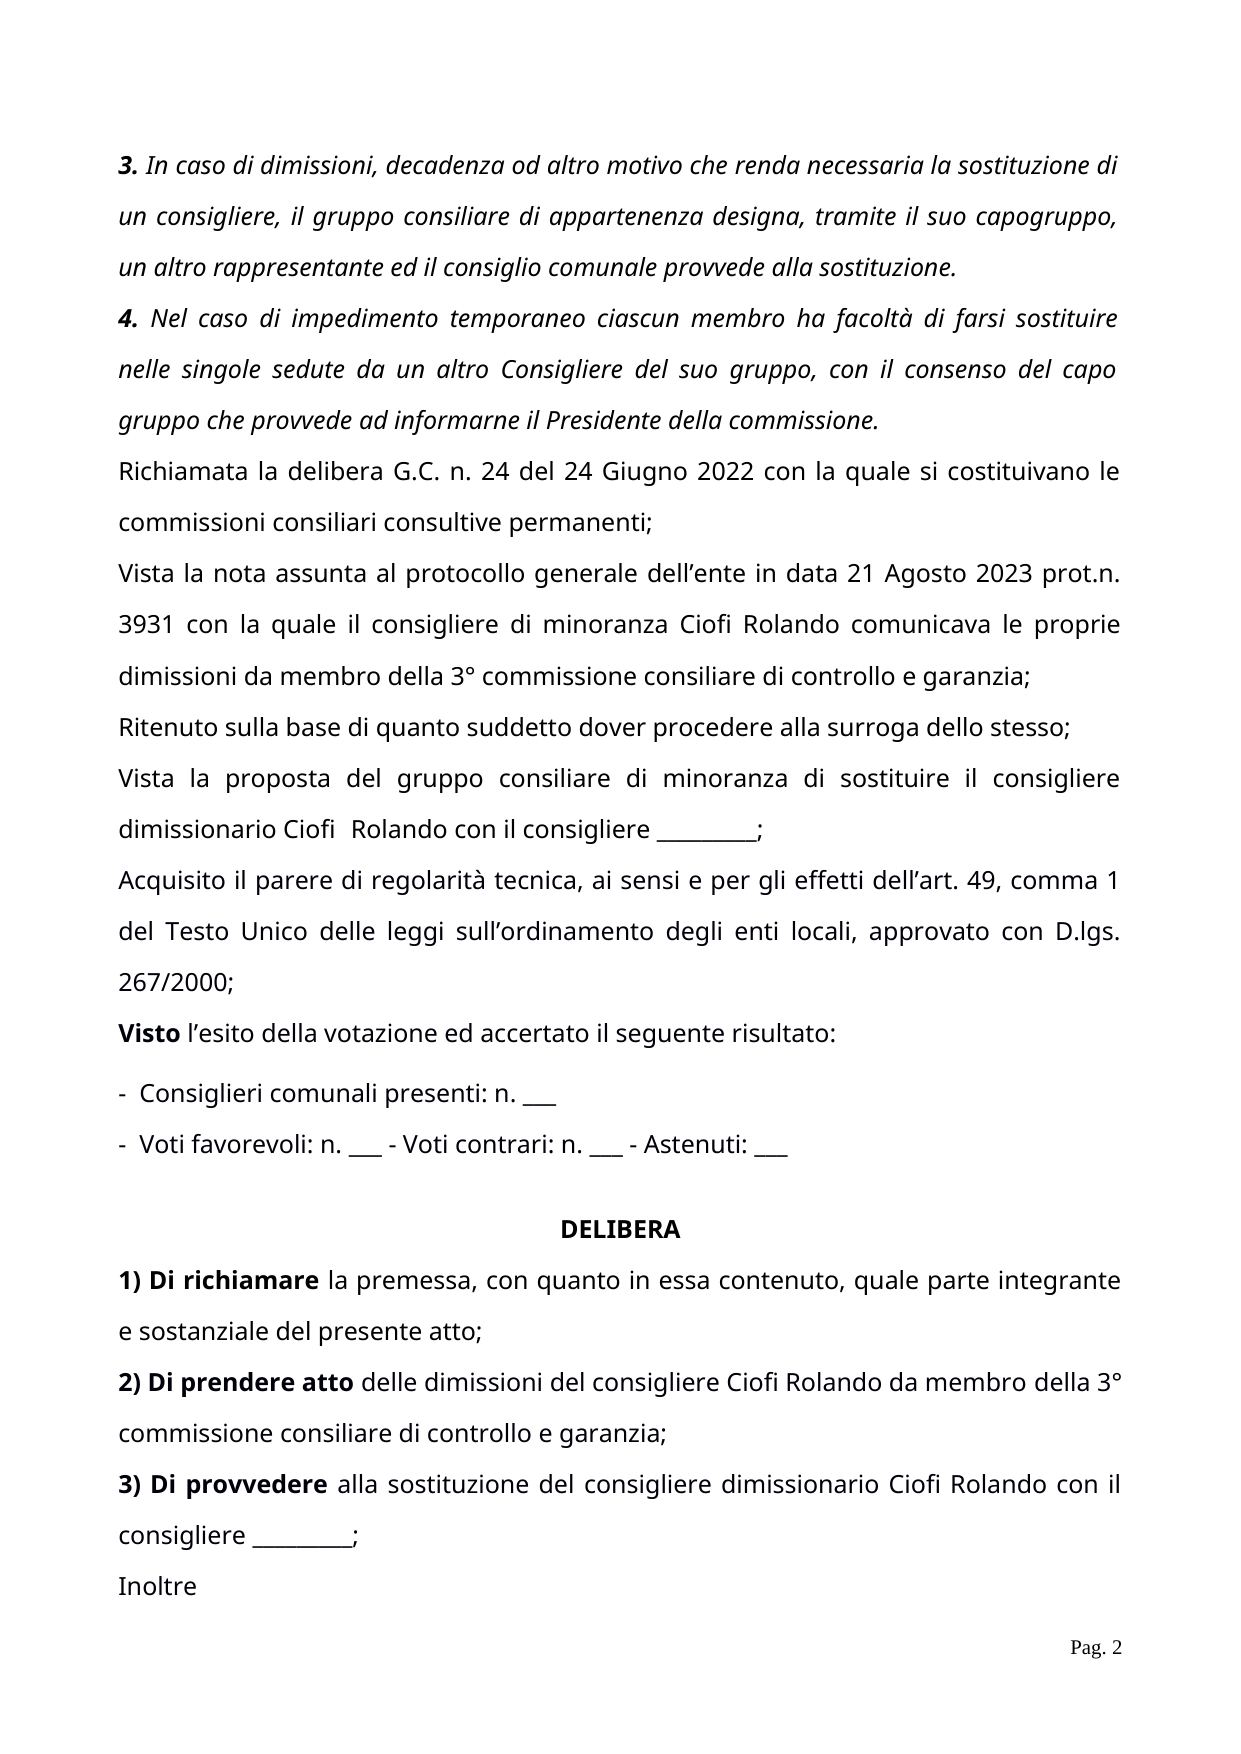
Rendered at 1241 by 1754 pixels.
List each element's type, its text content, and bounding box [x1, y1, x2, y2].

text Visto l’esito della votazione ed accertato il seguente risultato: [118, 1016, 1122, 1050]
text 1) Di richiamare la premessa, con quanto in essa contenuto, quale parte integrante e sostanziale del presente atto; [118, 1262, 1122, 1348]
text Vista la proposta del gruppo consiliare di minoranza di sostituire il consigliere dimissionario Ciofi Rolando con il consigliere _________; [118, 760, 1122, 846]
text Richiamata la delibera G.C. n. 24 del 24 Giugno 2022 con la quale si costituivano le commissioni consiliari consultive permanenti; [118, 454, 1122, 539]
text - Voti favorevoli: n. ___ - Voti contrari: n. ___ - Astenuti: ___ [118, 1126, 1122, 1160]
text DELIBERA [118, 1211, 1122, 1246]
text 4. Nel caso di impedimento temporaneo ciascun membro ha facoltà di farsi sostituire nelle singole sedute da un altro Consigliere del suo gruppo, con il consenso del capo gruppo che provvede ad informarne il Presidente della commissione. [118, 301, 1122, 437]
text 2) Di prendere atto delle dimissioni del consigliere Ciofi Rolando da membro della 3° commissione consiliare di controllo e garanzia; [118, 1364, 1122, 1450]
text 3) Di provvedere alla sostituzione del consigliere dimissionario Ciofi Rolando con il consigliere _________; [118, 1467, 1122, 1552]
text - Consiglieri comunali presenti: n. ___ [118, 1075, 1122, 1109]
text Vista la nota assunta al protocollo generale dell’ente in data 21 Agosto 2023 prot.n. 3931 con la quale il consigliere di minoranza Ciofi Rolando comunicava le proprie dimissioni da membro della 3° commissione consiliare di controllo e garanzia; [118, 556, 1122, 692]
text Inoltre [118, 1569, 1122, 1603]
text 3. In caso di dimissioni, decadenza od altro motivo che renda necessaria la sostituzione di un consigliere, il gruppo consiliare di appartenenza designa, tramite il suo capogruppo, un altro rappresentante ed il consiglio comunale provvede alla sostituzione. [118, 148, 1122, 284]
text Ritenuto sulla base di quanto suddetto dover procedere alla surroga dello stesso; [118, 709, 1122, 743]
text Acquisito il parere di regolarità tecnica, ai sensi e per gli effetti dell’art. 49, comma 1 del Testo Unico delle leggi sull’ordinamento degli enti locali, approvato con D.lgs. 267/2000; [118, 863, 1122, 999]
